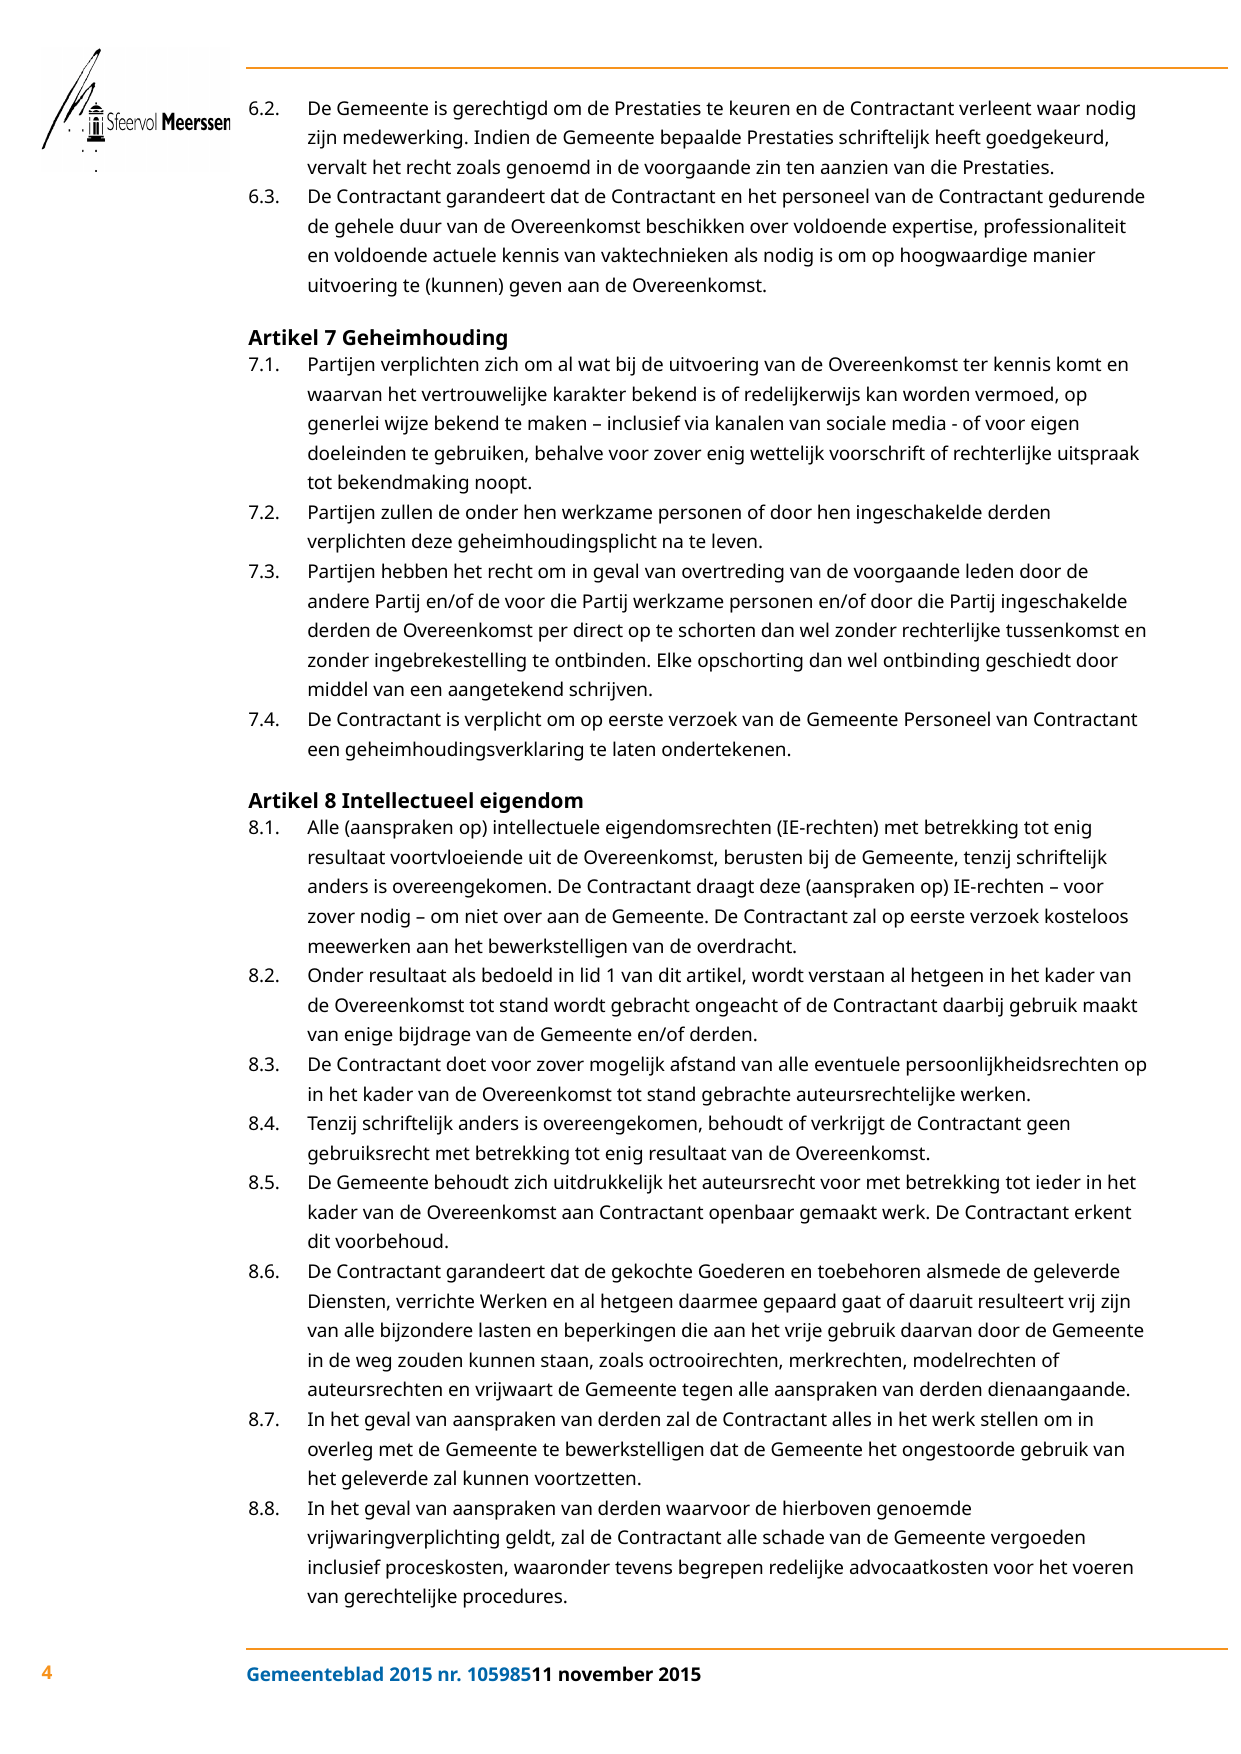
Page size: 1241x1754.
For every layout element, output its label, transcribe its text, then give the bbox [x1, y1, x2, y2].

list Partijen hebben het recht om in geval van overtreding van de voorgaande leden door de andere Partij en/of de voor die Partij werkzame personen en/of door die Partij ingeschakelde derden de Overeenkomst per direct op te schorten dan wel zonder rechterlijke tussenkomst en zonder ingebrekestelling te ontbinden. Elke opschorting dan wel ontbinding geschiedt door middel van een aangetekend schrijven. [248, 558, 1152, 702]
text Artikel 8 Intellectueel eigendom [248, 786, 1152, 814]
list In het geval van aanspraken van derden zal de Contractant alles in het werk stellen om in overleg met de Gemeente te bewerkstelligen dat de Gemeente het ongestoorde gebruik van het geleverde zal kunnen voortzetten. [248, 1406, 1152, 1491]
text Artikel 7 Geheimhouding [248, 323, 1152, 351]
list In het geval van aanspraken van derden waarvoor de hierboven genoemde vrijwaringverplichting geldt, zal de Contractant alle schade van de Gemeente vergoeden inclusief proceskosten, waaronder tevens begrepen redelijke advocaatkosten voor het voeren van gerechtelijke procedures. [248, 1495, 1152, 1609]
picture [41, 47, 231, 172]
list De Gemeente is gerechtigd om de Prestaties te keuren en de Contractant verleent waar nodig zijn medewerking. Indien de Gemeente bepaalde Prestaties schriftelijk heeft goedgekeurd, vervalt het recht zoals genoemd in de voorgaande zin ten aanzien van die Prestaties. [248, 95, 1152, 180]
list De Contractant doet voor zover mogelijk afstand van alle eventuele persoonlijkheidsrechten op in het kader van de Overeenkomst tot stand gebrachte auteursrechtelijke werken. [248, 1051, 1152, 1107]
list Alle (aanspraken op) intellectuele eigendomsrechten (IE-rechten) met betrekking tot enig resultaat voortvloeiende uit de Overeenkomst, berusten bij de Gemeente, tenzij schriftelijk anders is overeengekomen. De Contractant draagt deze (aanspraken op) IE-rechten – voor zover nodig – om niet over aan de Gemeente. De Contractant zal op eerste verzoek kosteloos meewerken aan het bewerkstelligen van de overdracht. [248, 814, 1152, 959]
list Partijen verplichten zich om al wat bij de uitvoering van de Overeenkomst ter kennis komt en waarvan het vertrouwelijke karakter bekend is of redelijkerwijs kan worden vermoed, op generlei wijze bekend te maken – inclusief via kanalen van sociale media - of voor eigen doeleinden te gebruiken, behalve voor zover enig wettelijk voorschrift of rechterlijke uitspraak tot bekendmaking noopt. [248, 351, 1152, 495]
list Tenzij schriftelijk anders is overeengekomen, behoudt of verkrijgt de Contractant geen gebruiksrecht met betrekking tot enig resultaat van de Overeenkomst. [248, 1110, 1152, 1166]
list Partijen zullen de onder hen werkzame personen of door hen ingeschakelde derden verplichten deze geheimhoudingsplicht na te leven. [248, 499, 1152, 554]
list De Contractant garandeert dat de Contractant en het personeel van de Contractant gedurende de gehele duur van de Overeenkomst beschikken over voldoende expertise, professionaliteit en voldoende actuele kennis van vaktechnieken als nodig is om op hoogwaardige manier uitvoering te (kunnen) geven aan de Overeenkomst. [248, 183, 1152, 298]
list De Gemeente behoudt zich uitdrukkelijk het auteursrecht voor met betrekking tot ieder in het kader van de Overeenkomst aan Contractant openbaar gemaakt werk. De Contractant erkent dit voorbehoud. [248, 1169, 1152, 1254]
list De Contractant garandeert dat de gekochte Goederen en toebehoren alsmede de geleverde Diensten, verrichte Werken en al hetgeen daarmee gepaard gaat of daaruit resulteert vrij zijn van alle bijzondere lasten en beperkingen die aan het vrije gebruik daarvan door de Gemeente in de weg zouden kunnen staan, zoals octrooirechten, merkrechten, modelrechten of auteursrechten en vrijwaart de Gemeente tegen alle aanspraken van derden dienaangaande. [248, 1258, 1152, 1402]
list De Contractant is verplicht om op eerste verzoek van de Gemeente Personeel van Contractant een geheimhoudingsverklaring te laten ondertekenen. [248, 706, 1152, 761]
list Onder resultaat als bedoeld in lid 1 van dit artikel, wordt verstaan al hetgeen in het kader van de Overeenkomst tot stand wordt gebracht ongeacht of de Contractant daarbij gebruik maakt van enige bijdrage van de Gemeente en/of derden. [248, 962, 1152, 1047]
